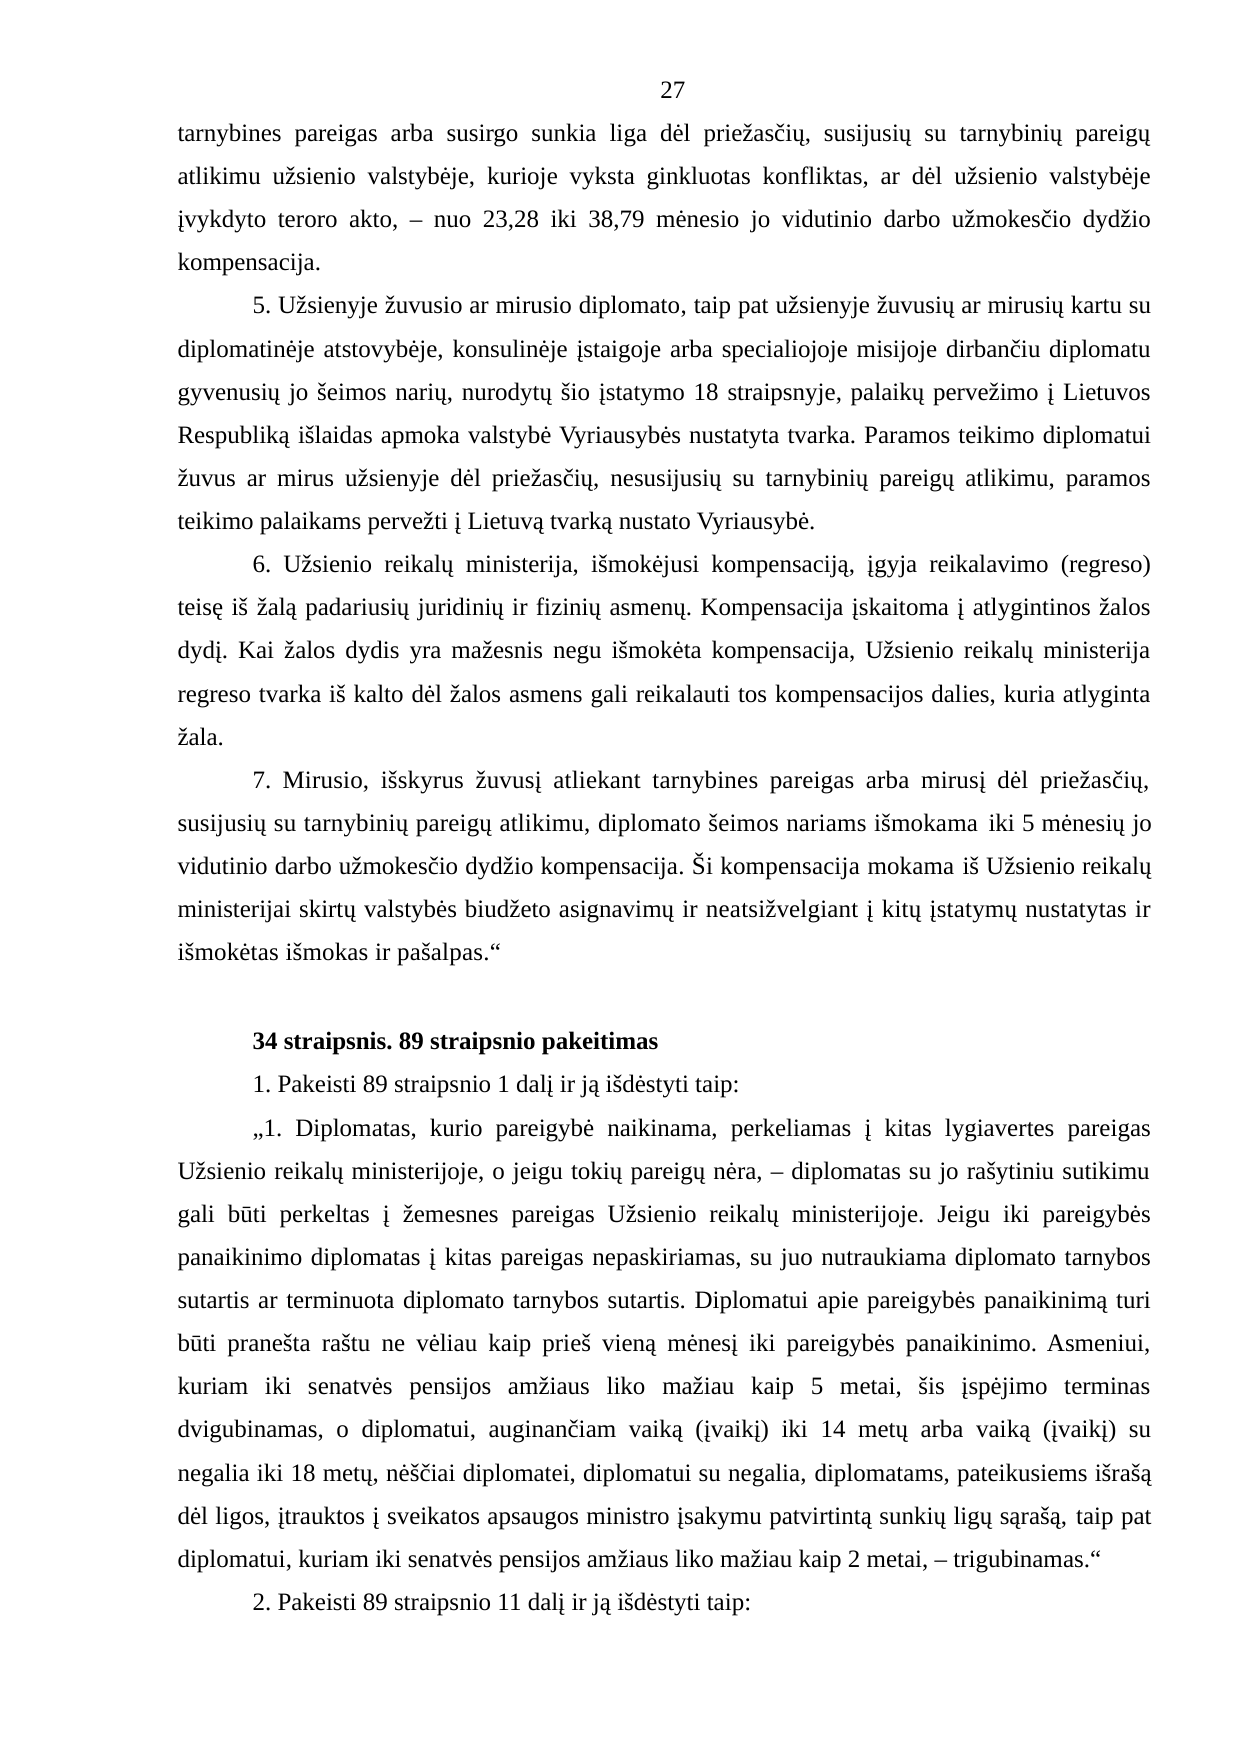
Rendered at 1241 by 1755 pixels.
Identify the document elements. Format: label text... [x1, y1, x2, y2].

text tarnybines pareigas arba susirgo sunkia liga dėl priežasčių, susijusių su tarnybinių pareigų atlikimu užsienio valstybėje, kurioje vyksta ginkluotas konfliktas, ar dėl užsienio valstybėje įvykdyto teroro akto, – nuo 23,28 iki 38,79 mėnesio jo vidutinio darbo užmokesčio dydžio kompensacija. [177, 118, 1152, 276]
text 2. Pakeisti 89 straipsnio 11 dalį ir ją išdėstyti taip: [177, 1587, 1152, 1616]
text 34 straipsnis. 89 straipsnio pakeitimas [177, 1026, 1152, 1055]
text 7. Mirusio, išskyrus žuvusį atliekant tarnybines pareigas arba mirusį dėl priežasčių, susijusių su tarnybinių pareigų atlikimu, diplomato šeimos nariams išmokama iki 5 mėnesių jo vidutinio darbo užmokesčio dydžio kompensacija. Ši kompensacija mokama iš Užsienio reikalų ministerijai skirtų valstybės biudžeto asignavimų ir neatsižvelgiant į kitų įstatymų nustatytas ir išmokėtas išmokas ir pašalpas.“ [177, 765, 1152, 966]
text 6. Užsienio reikalų ministerija, išmokėjusi kompensaciją, įgyja reikalavimo (regreso) teisę iš žalą padariusių juridinių ir fizinių asmenų. Kompensacija įskaitoma į atlygintinos žalos dydį. Kai žalos dydis yra mažesnis negu išmokėta kompensacija, Užsienio reikalų ministerija regreso tvarka iš kalto dėl žalos asmens gali reikalauti tos kompensacijos dalies, kuria atlyginta žala. [177, 549, 1152, 751]
text „1. Diplomatas, kurio pareigybė naikinama, perkeliamas į kitas lygiavertes pareigas Užsienio reikalų ministerijoje, o jeigu tokių pareigų nėra, – diplomatas su jo rašytiniu sutikimu gali būti perkeltas į žemesnes pareigas Užsienio reikalų ministerijoje. Jeigu iki pareigybės panaikinimo diplomatas į kitas pareigas nepaskiriamas, su juo nutraukiama diplomato tarnybos sutartis ar terminuota diplomato tarnybos sutartis. Diplomatui apie pareigybės panaikinimą turi būti pranešta raštu ne vėliau kaip prieš vieną mėnesį iki pareigybės panaikinimo. Asmeniui, kuriam iki senatvės pensijos amžiaus liko mažiau kaip 5 metai, šis įspėjimo terminas dvigubinamas, o diplomatui, auginančiam vaiką (įvaikį) iki 14 metų arba vaiką (įvaikį) su negalia iki 18 metų, nėščiai diplomatei, diplomatui su negalia, diplomatams, pateikusiems išrašą dėl ligos, įtrauktos į sveikatos apsaugos ministro įsakymu patvirtintą sunkių ligų sąrašą, taip pat diplomatui, kuriam iki senatvės pensijos amžiaus liko mažiau kaip 2 metai, – trigubinamas.“ [177, 1113, 1152, 1573]
text 1. Pakeisti 89 straipsnio 1 dalį ir ją išdėstyti taip: [177, 1069, 1152, 1098]
text 5. Užsienyje žuvusio ar mirusio diplomato, taip pat užsienyje žuvusių ar mirusių kartu su diplomatinėje atstovybėje, konsulinėje įstaigoje arba specialiojoje misijoje dirbančiu diplomatu gyvenusių jo šeimos narių, nurodytų šio įstatymo 18 straipsnyje, palaikų pervežimo į Lietuvos Respubliką išlaidas apmoka valstybė Vyriausybės nustatyta tvarka. Paramos teikimo diplomatui žuvus ar mirus užsienyje dėl priežasčių, nesusijusių su tarnybinių pareigų atlikimu, paramos teikimo palaikams pervežti į Lietuvą tvarką nustato Vyriausybė. [177, 291, 1152, 535]
